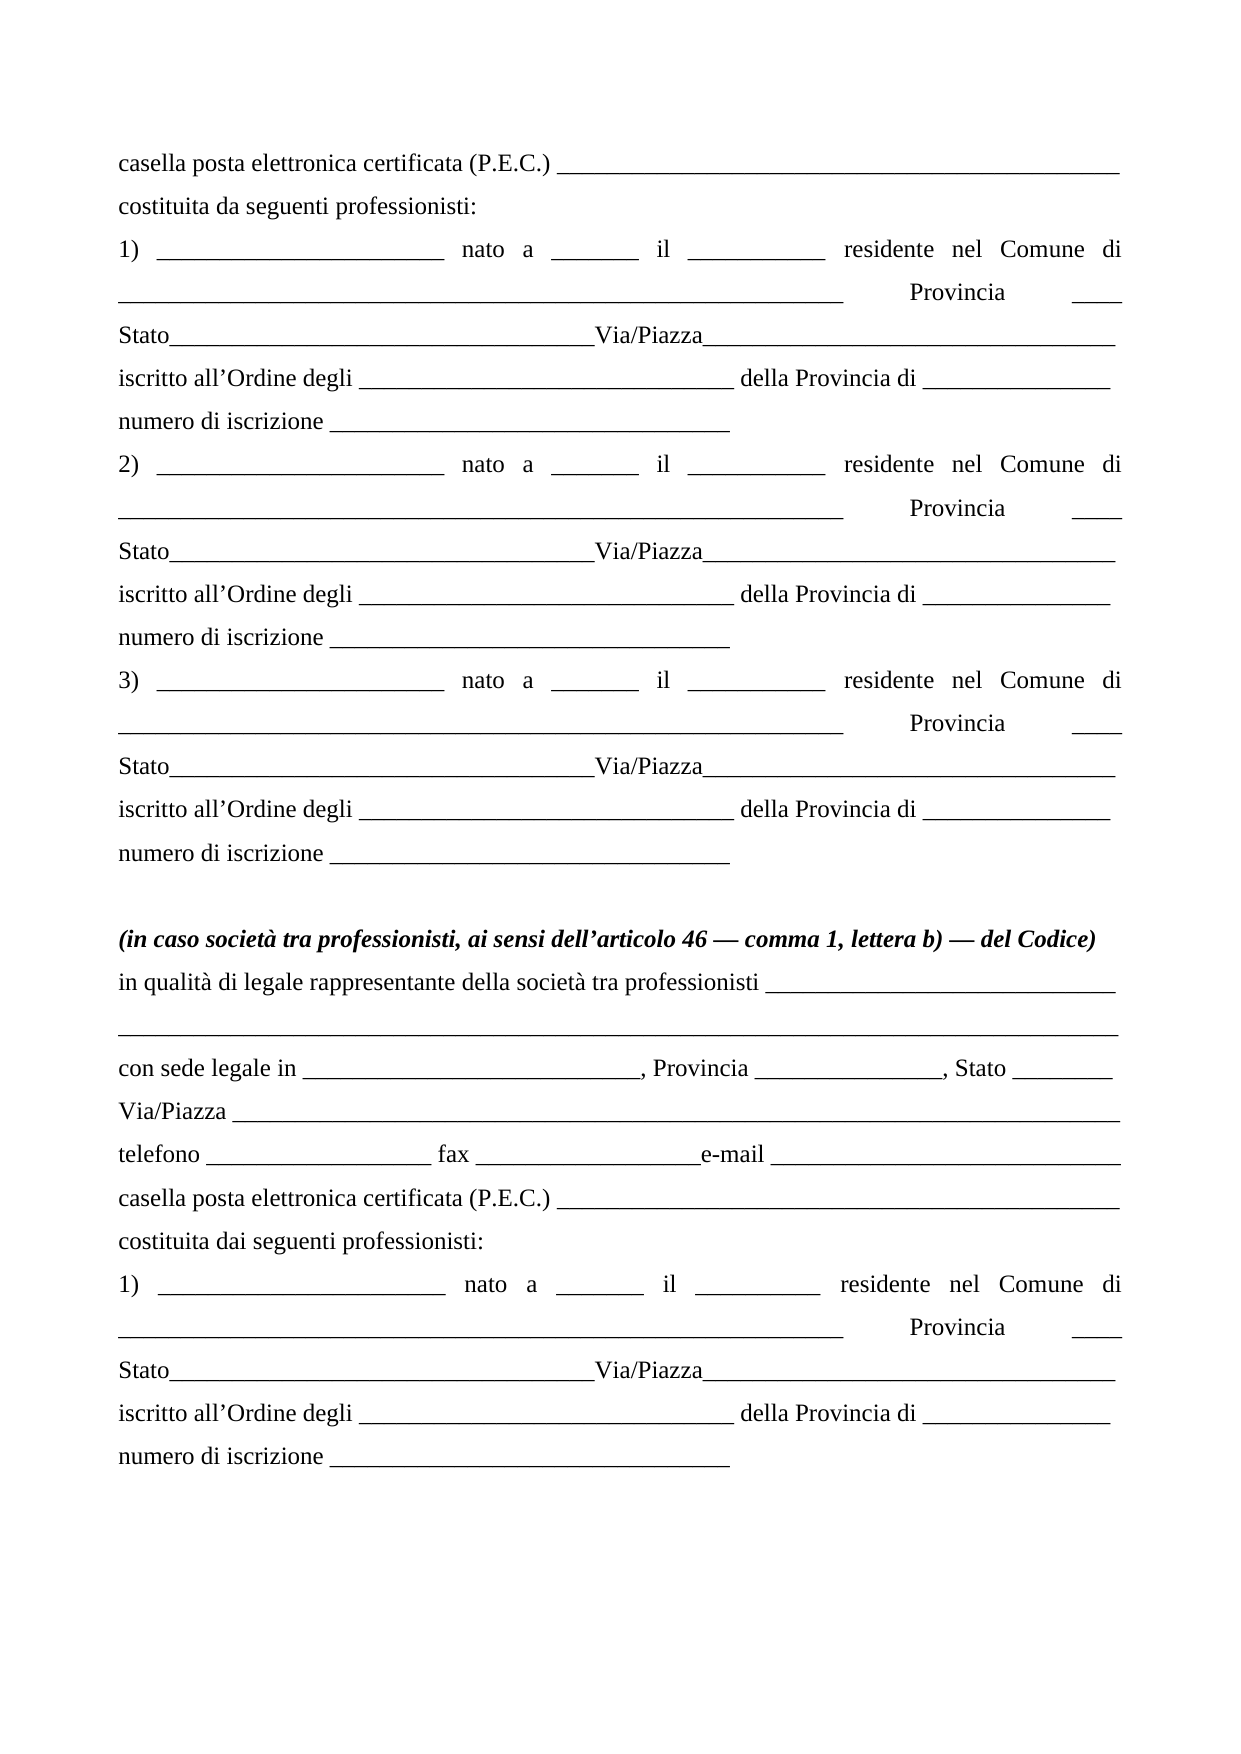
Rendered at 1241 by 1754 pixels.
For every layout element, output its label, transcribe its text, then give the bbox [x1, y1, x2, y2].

text iscritto all’Ordine degli ______________________________ della Provincia di _______________ numero di iscrizione ________________________________ [118, 794, 1122, 866]
text in qualità di legale rappresentante della società tra professionisti ____________________________ [118, 967, 1122, 996]
text ________________________________________________________________________________ [118, 1010, 1122, 1039]
text casella posta elettronica certificata (P.E.C.) _____________________________________________ [118, 1183, 1122, 1211]
subtitle 3) _______________________ nato a _______ il ___________ residente nel Comune di __________________________________________________________ Provincia ____ Stato__________________________________Via/Piazza_________________________________ [118, 665, 1122, 780]
text costituita dai seguenti professionisti: [118, 1226, 1122, 1254]
subtitle 1) _______________________ nato a _______ il __________ residente nel Comune di __________________________________________________________ Provincia ____ Stato__________________________________Via/Piazza_________________________________ [118, 1269, 1122, 1384]
text con sede legale in ___________________________, Provincia _______________, Stato ________ [118, 1053, 1122, 1082]
text telefono __________________ fax __________________e-mail ____________________________ [118, 1139, 1122, 1168]
subtitle 2) _______________________ nato a _______ il ___________ residente nel Comune di __________________________________________________________ Provincia ____ Stato__________________________________Via/Piazza_________________________________ [118, 449, 1122, 564]
text iscritto all’Ordine degli ______________________________ della Provincia di _______________ numero di iscrizione ________________________________ [118, 579, 1122, 651]
text Via/Piazza _______________________________________________________________________ [118, 1096, 1122, 1125]
text costituita da seguenti professionisti: [118, 191, 1122, 219]
text (in caso società tra professionisti, ai sensi dell’articolo 46 — comma 1, lettera b) — del Codice) [118, 924, 1122, 953]
subtitle 1) _______________________ nato a _______ il ___________ residente nel Comune di __________________________________________________________ Provincia ____ Stato__________________________________Via/Piazza_________________________________ [118, 234, 1122, 349]
text casella posta elettronica certificata (P.E.C.) _____________________________________________ [118, 148, 1122, 176]
text iscritto all’Ordine degli ______________________________ della Provincia di _______________ numero di iscrizione ________________________________ [118, 1398, 1122, 1470]
text iscritto all’Ordine degli ______________________________ della Provincia di _______________ numero di iscrizione ________________________________ [118, 363, 1122, 435]
